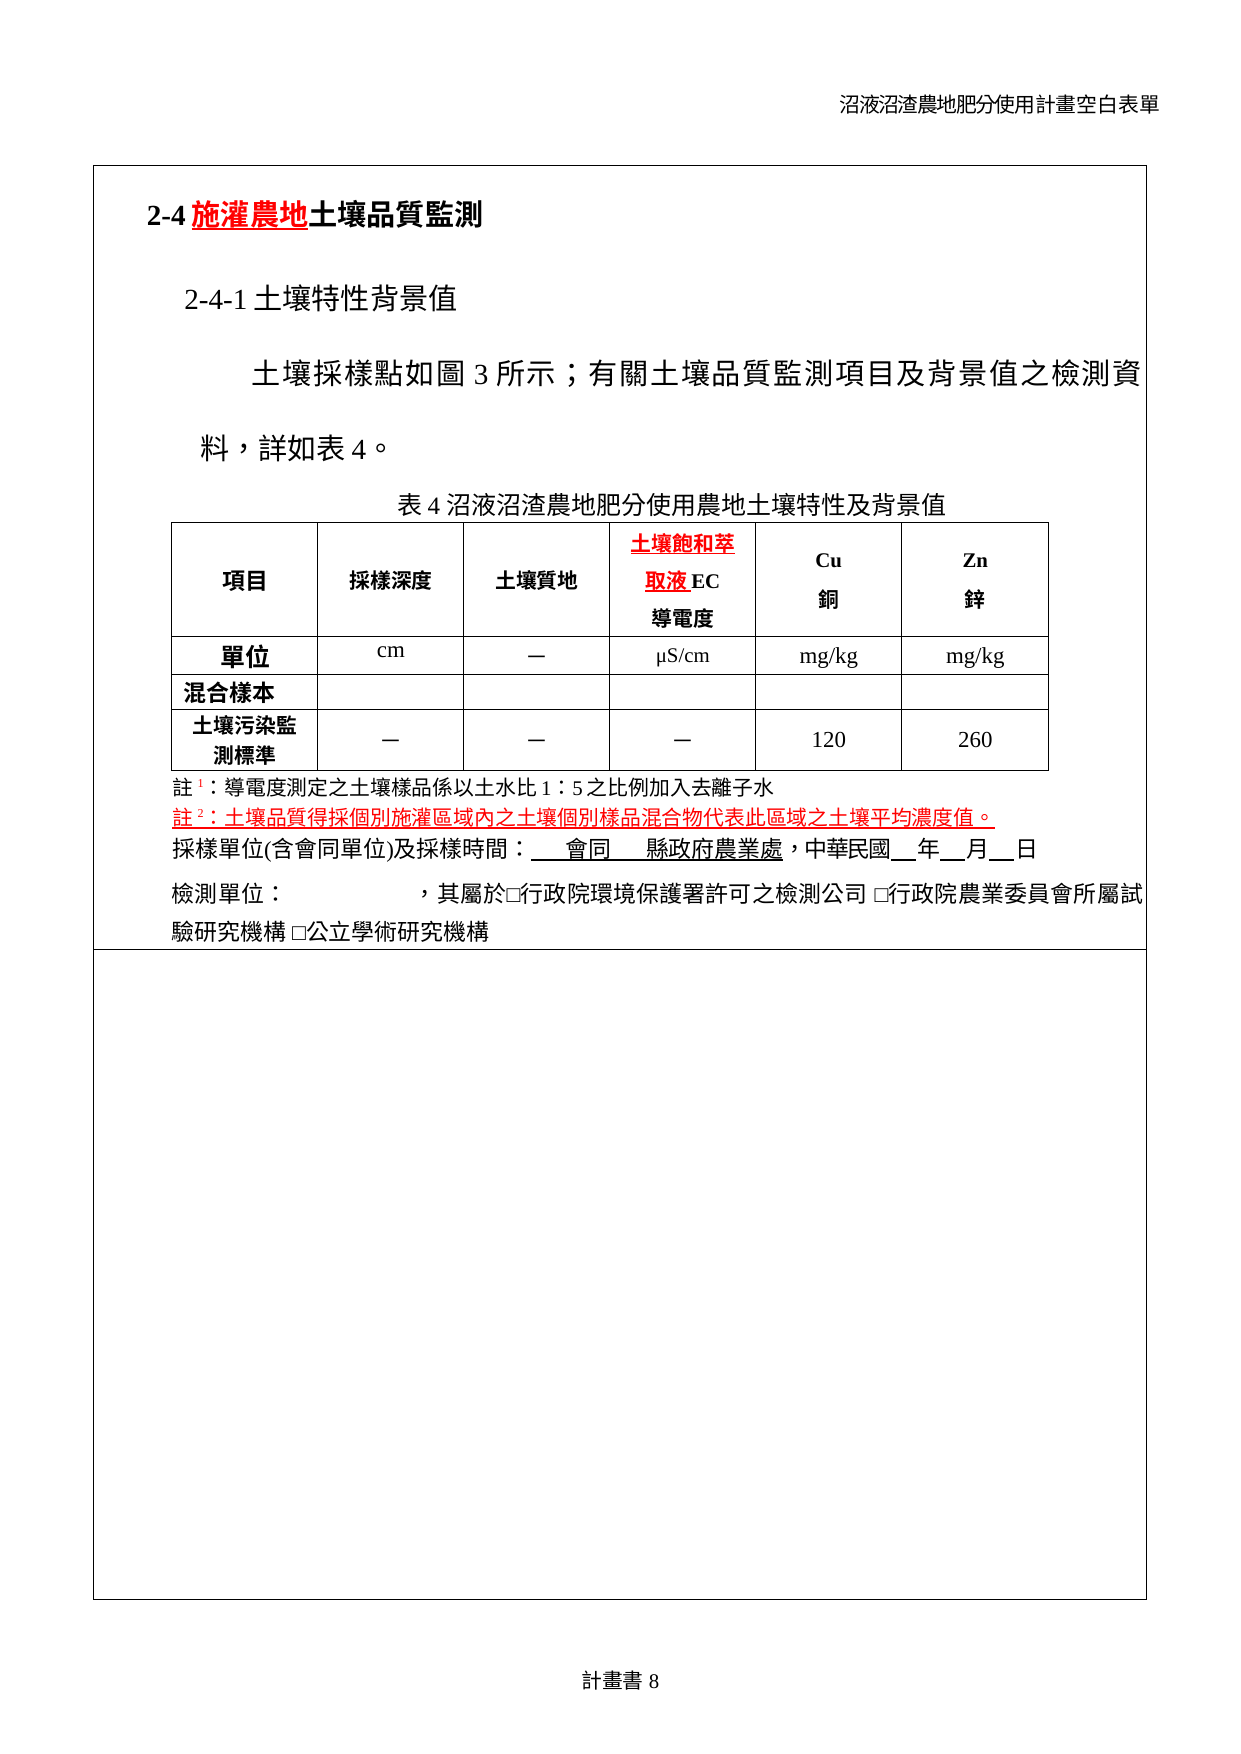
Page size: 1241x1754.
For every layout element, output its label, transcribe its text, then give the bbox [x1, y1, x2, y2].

table_cell － [464, 710, 609, 770]
table_cell [902, 675, 1048, 708]
table_cell mg/kg [756, 637, 901, 674]
table_cell [318, 675, 463, 708]
table_header Cu 銅 [756, 523, 901, 636]
table_cell － [318, 710, 463, 770]
table_cell [94, 950, 1146, 1599]
table_cell 單位 [172, 637, 317, 674]
table_header Zn 鋅 [902, 523, 1048, 636]
table_cell cm [318, 637, 463, 674]
table_cell 120 [756, 710, 901, 770]
table_cell 土壤污染監測標準 [172, 710, 317, 770]
table_cell [756, 675, 901, 708]
table_cell － [610, 710, 755, 770]
table_cell 混合樣本 [172, 675, 317, 708]
table_cell [610, 675, 755, 708]
table_header 採樣深度 [318, 523, 463, 636]
table_header 項目 [172, 523, 317, 636]
table_header 2-4施灌農地土壤品質監測 2-4-1土壤特性背景值 土壤採樣點如圖3所示；有關土壤品質監測項目及背景值之檢測資料，詳如表4。 表4 沼液沼渣農地肥分使用農地土壤特性及背景值 註1：導電度測定之土壤樣品係以土水比1：5之比例加入去離子水 註2：土壤品質得採個別施灌區域內之土壤個別樣品混合物代表此區域之土壤平均濃度值。 採樣單位(含會同單位)及採樣時間： 會同 縣政府農業處，中華民國 年 月 日 檢測單位： ，其屬於□行政院環境保護署許可之檢測公司 □行政院農業委員會所屬試驗研究機構 □公立學術研究機構 [94, 166, 1146, 949]
table_cell [464, 675, 609, 708]
table_cell mg/kg [902, 637, 1048, 674]
table_cell 260 [902, 710, 1048, 770]
table_cell － [464, 637, 609, 674]
table_header 土壤飽和萃取液EC 導電度 [610, 523, 755, 636]
table_header 土壤質地 [464, 523, 609, 636]
table_cell μS/cm [610, 637, 755, 674]
